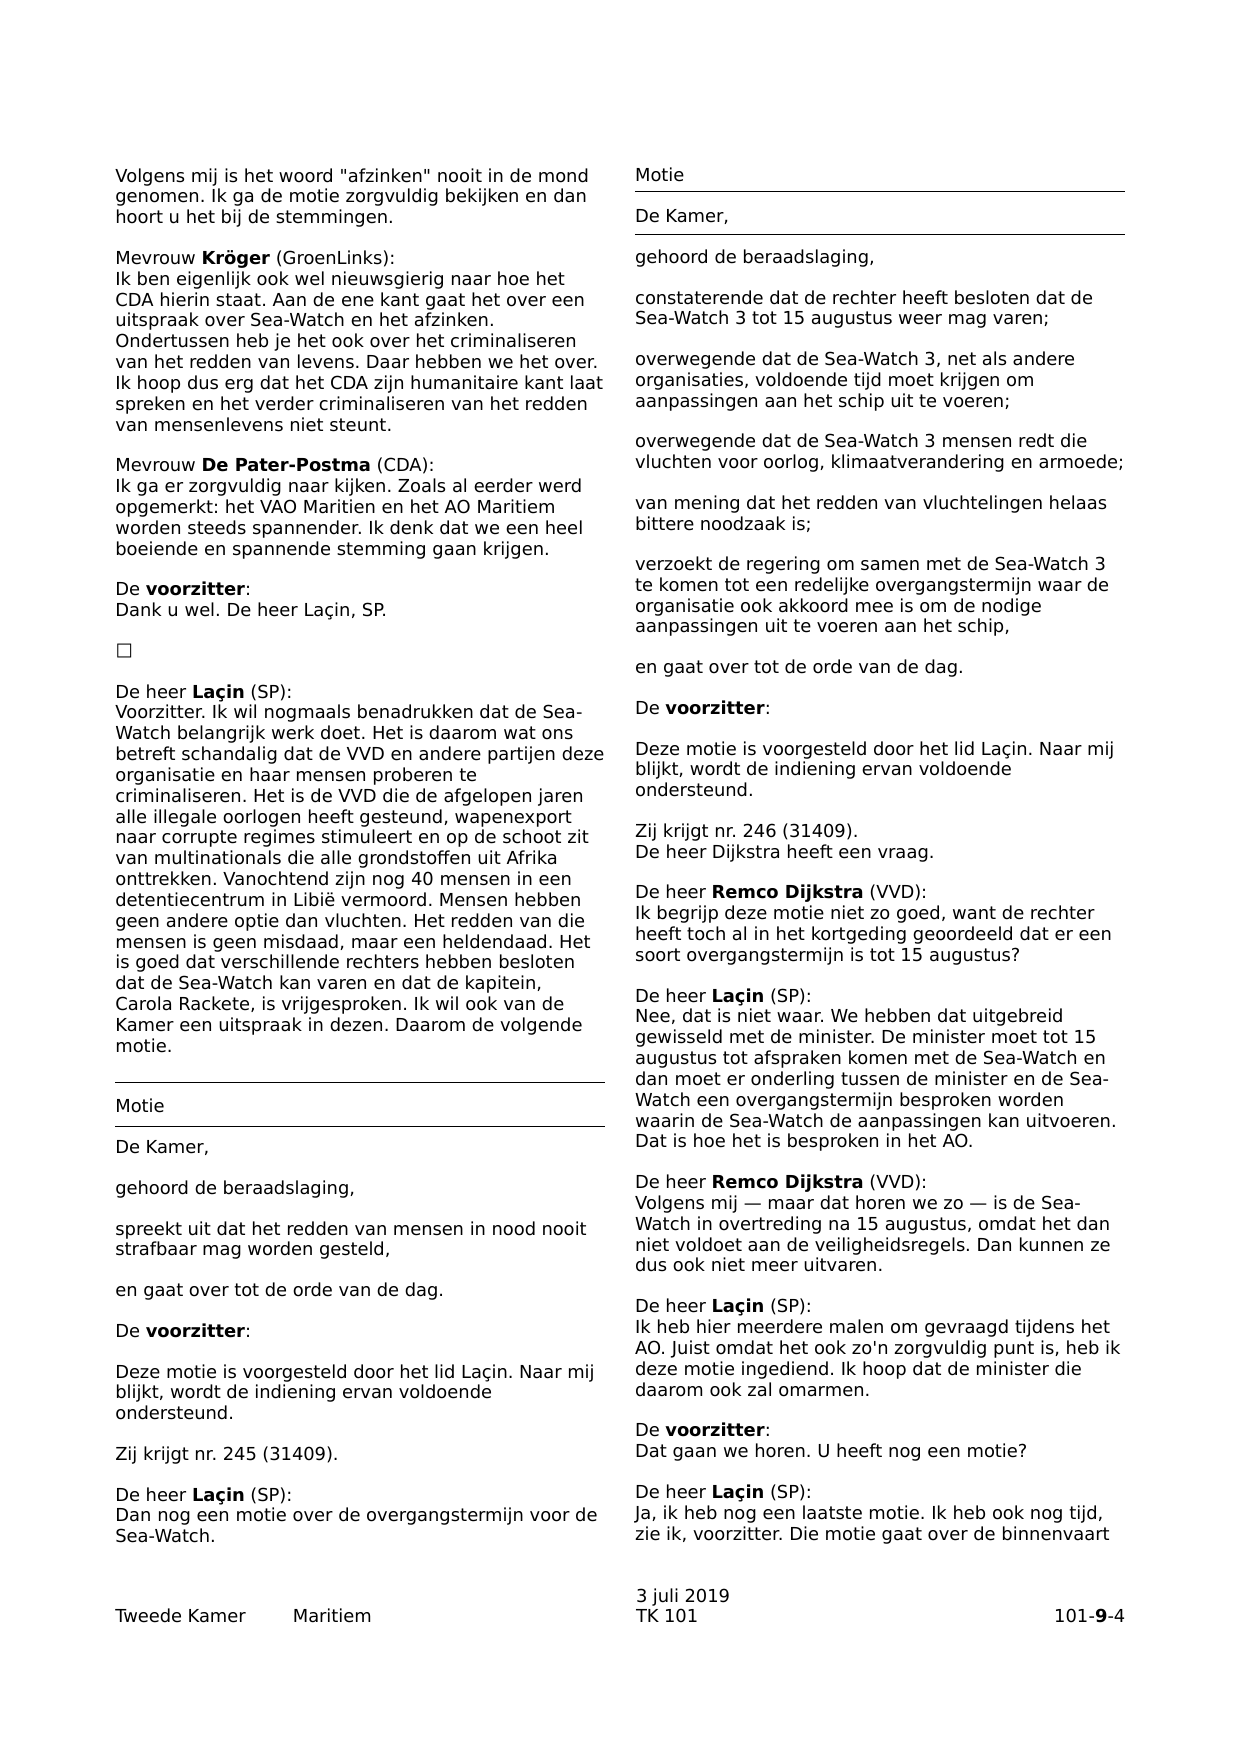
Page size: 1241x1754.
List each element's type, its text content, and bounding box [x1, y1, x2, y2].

text De Kamer, [115, 1137, 605, 1158]
text De heer Laçin (SP): [635, 1482, 1125, 1502]
text Motie [115, 1096, 605, 1117]
text Dank u wel. De heer Laçin, SP. [115, 600, 605, 621]
text spreekt uit dat het redden van mensen in nood nooit strafbaar mag worden gesteld, [115, 1218, 605, 1260]
text De voorzitter: [115, 579, 605, 600]
text constaterende dat de rechter heeft besloten dat de Sea-Watch 3 tot 15 augustus weer mag varen; [635, 287, 1125, 329]
text Ik heb hier meerdere malen om gevraagd tijdens het AO. Juist omdat het ook zo'n zorgvuldig punt is, heb ik deze motie ingediend. Ik hoop dat de minister die daarom ook zal omarmen. [635, 1317, 1125, 1400]
text gehoord de beraadslaging, [635, 247, 1125, 267]
text Deze motie is voorgesteld door het lid Laçin. Naar mij blijkt, wordt de indiening ervan voldoende ondersteund. [115, 1361, 605, 1424]
text De heer Laçin (SP): [635, 985, 1125, 1006]
text De voorzitter: [635, 698, 1125, 718]
text De Kamer, [635, 206, 1125, 227]
text overwegende dat de Sea-Watch 3 mensen redt die vluchten voor oorlog, klimaatverandering en armoede; [635, 431, 1125, 473]
text De heer Laçin (SP): [635, 1296, 1125, 1317]
text en gaat over tot de orde van de dag. [635, 657, 1125, 678]
text Ik ben eigenlijk ook wel nieuwsgierig naar hoe het CDA hierin staat. Aan de ene kant gaat het over een uitspraak over Sea-Watch en het afzinken. Ondertussen heb je het ook over het criminaliseren van het redden van levens. Daar hebben we het over. Ik hoop dus erg dat het CDA zijn humanitaire kant laat spreken en het verder criminaliseren van het redden van mensenlevens niet steunt. [115, 268, 605, 435]
text en gaat over tot de orde van de dag. [115, 1280, 605, 1301]
text Ja, ik heb nog een laatste motie. Ik heb ook nog tijd, zie ik, voorzitter. Die motie gaat over de binnenvaart [635, 1502, 1125, 1544]
text Nee, dat is niet waar. We hebben dat uitgebreid gewisseld met de minister. De minister moet tot 15 augustus tot afspraken komen met de Sea-Watch en dan moet er onderling tussen de minister en de Sea-Watch een overgangstermijn besproken worden waarin de Sea-Watch de aanpassingen kan uitvoeren. Dat is hoe het is besproken in het AO. [635, 1006, 1125, 1152]
text Mevrouw Kröger (GroenLinks): [115, 248, 605, 268]
text De heer Laçin (SP): [115, 682, 605, 702]
text De voorzitter: [115, 1321, 605, 1341]
text Volgens mij — maar dat horen we zo — is de Sea-Watch in overtreding na 15 augustus, omdat het dan niet voldoet aan de veiligheidsregels. Dan kunnen ze dus ook niet meer uitvaren. [635, 1193, 1125, 1276]
text Voorzitter. Ik wil nogmaals benadrukken dat de Sea-Watch belangrijk werk doet. Het is daarom wat ons betreft schandalig dat de VVD en andere partijen deze organisatie en haar mensen proberen te criminaliseren. Het is de VVD die de afgelopen jaren alle illegale oorlogen heeft gesteund, wapenexport naar corrupte regimes stimuleert en op de schoot zit van multinationals die alle grondstoffen uit Afrika onttrekken. Vanochtend zijn nog 40 mensen in een detentiecentrum in Libië vermoord. Mensen hebben geen andere optie dan vluchten. Het redden van die mensen is geen misdaad, maar een heldendaad. Het is goed dat verschillende rechters hebben besloten dat de Sea-Watch kan varen en dat de kapitein, Carola Rackete, is vrijgesproken. Ik wil ook van de Kamer een uitspraak in dezen. Daarom de volgende motie. [115, 702, 605, 1056]
text Ik begrijp deze motie niet zo goed, want de rechter heeft toch al in het kortgeding geoordeeld dat er een soort overgangstermijn is tot 15 augustus? [635, 903, 1125, 965]
text Deze motie is voorgesteld door het lid Laçin. Naar mij blijkt, wordt de indiening ervan voldoende ondersteund. [635, 738, 1125, 801]
text Zij krijgt nr. 245 (31409). [115, 1444, 605, 1464]
text De heer Dijkstra heeft een vraag. [635, 841, 1125, 862]
text Volgens mij is het woord "afzinken" nooit in de mond genomen. Ik ga de motie zorgvuldig bekijken en dan hoort u het bij de stemmingen. [115, 165, 605, 228]
text De heer Laçin (SP): [115, 1484, 605, 1505]
text Ik ga er zorgvuldig naar kijken. Zoals al eerder werd opgemerkt: het VAO Maritien en het AO Maritiem worden steeds spannender. Ik denk dat we een heel boeiende en spannende stemming gaan krijgen. [115, 476, 605, 559]
text Mevrouw De Pater-Postma (CDA): [115, 455, 605, 476]
text gehoord de beraadslaging, [115, 1178, 605, 1198]
text ⬜ [115, 641, 605, 662]
text verzoekt de regering om samen met de Sea-Watch 3 te komen tot een redelijke overgangstermijn waar de organisatie ook akkoord mee is om de nodige aanpassingen uit te voeren aan het schip, [635, 554, 1125, 637]
text De heer Remco Dijkstra (VVD): [635, 882, 1125, 903]
text overwegende dat de Sea-Watch 3, net als andere organisaties, voldoende tijd moet krijgen om aanpassingen aan het schip uit te voeren; [635, 349, 1125, 411]
text van mening dat het redden van vluchtelingen helaas bittere noodzaak is; [635, 493, 1125, 534]
text Dat gaan we horen. U heeft nog een motie? [635, 1441, 1125, 1462]
text Motie [635, 165, 1125, 186]
text Zij krijgt nr. 246 (31409). [635, 821, 1125, 841]
text De heer Remco Dijkstra (VVD): [635, 1172, 1125, 1193]
text Dan nog een motie over de overgangstermijn voor de Sea-Watch. [115, 1505, 605, 1547]
text De voorzitter: [635, 1420, 1125, 1441]
